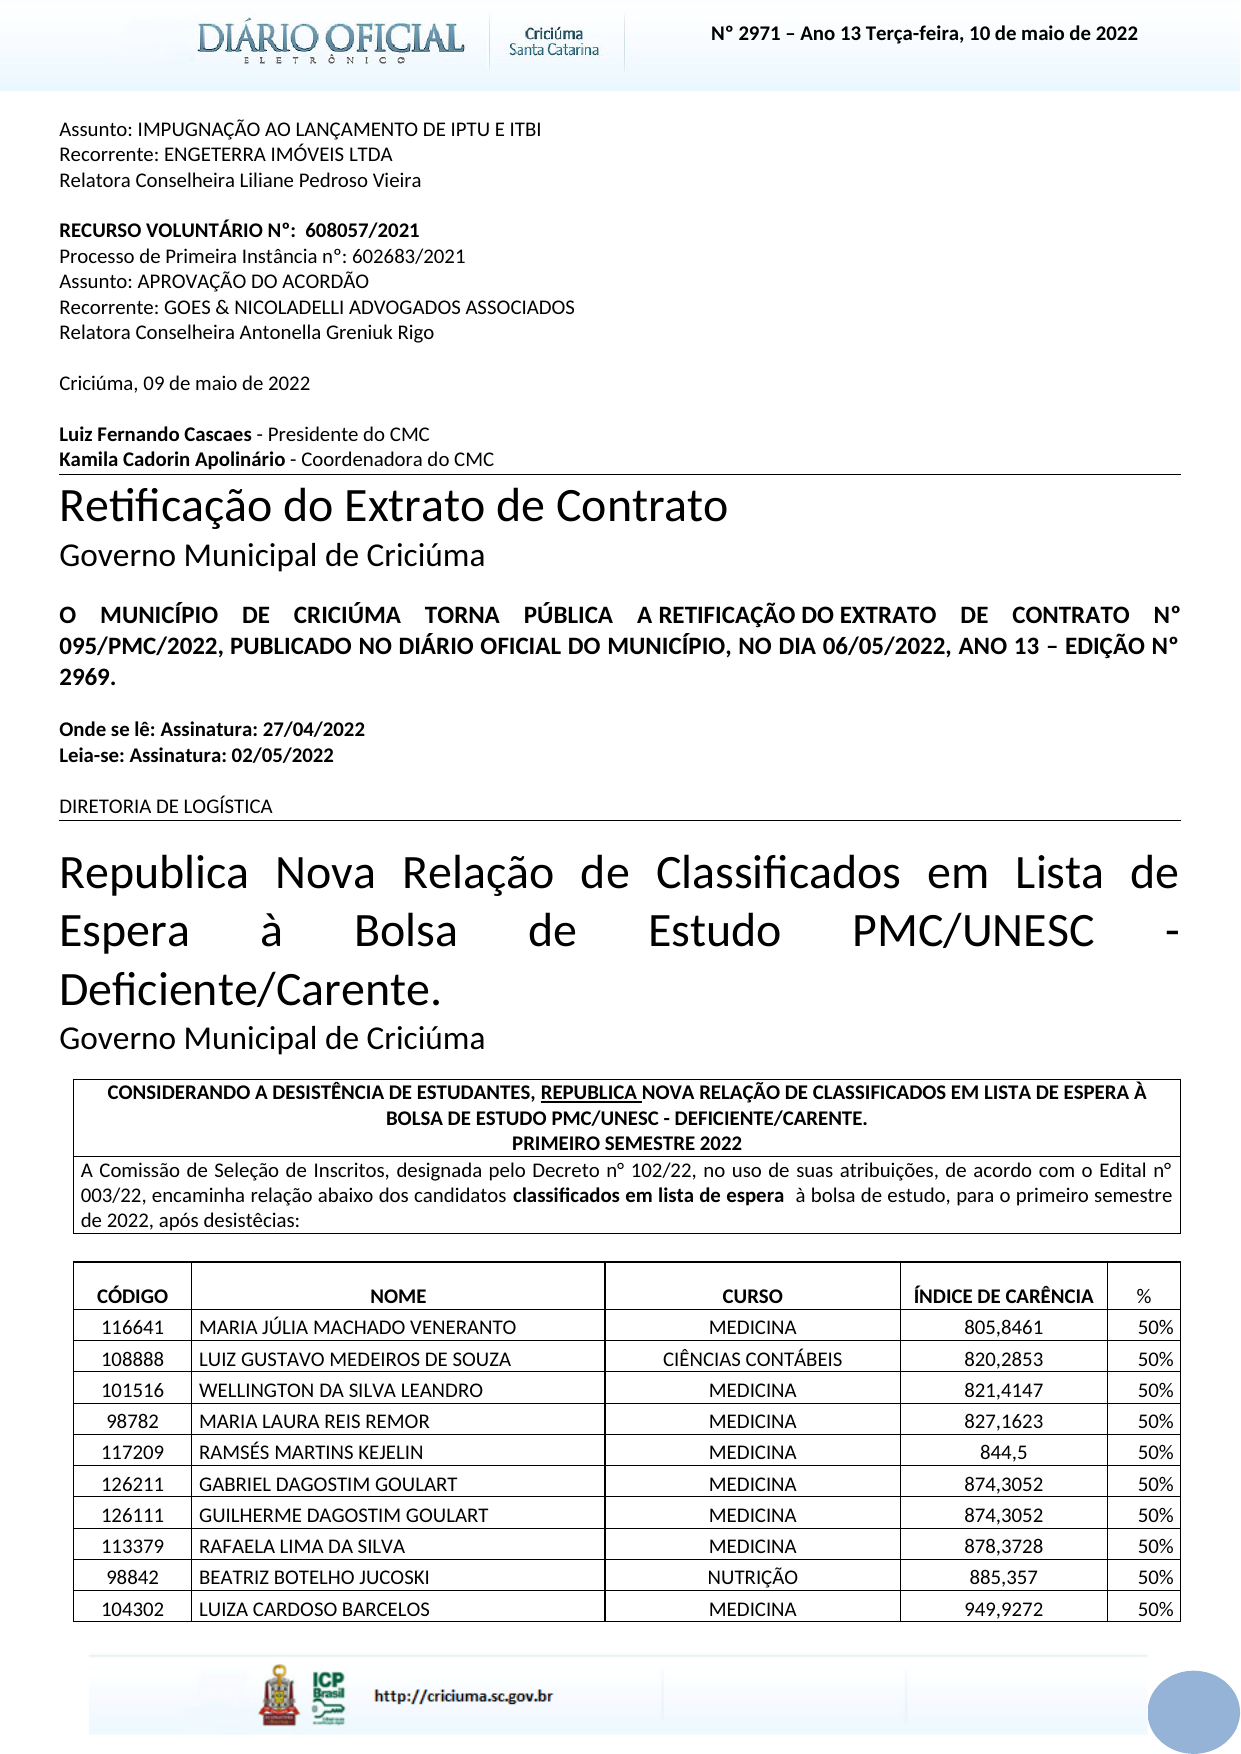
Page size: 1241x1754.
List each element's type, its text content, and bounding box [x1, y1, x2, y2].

text RECURSO VOLUNTÁRIO Nº: 608057/2021 [59, 218, 1181, 243]
table_cell 50% [1108, 1560, 1180, 1590]
table_cell MEDICINA [606, 1372, 900, 1402]
table_cell WELLINGTON DA SILVA LEANDRO [192, 1372, 604, 1402]
table_cell 949,9272 [901, 1591, 1107, 1621]
table_header CONSIDERANDO A DESISTÊNCIA DE ESTUDANTES, REPUBLICA NOVA RELAÇÃO DE CLASSIFICADOS EM LISTA DE ESPERA À BOLSA DE ESTUDO PMC/UNESC - DEFICIENTE/CARENTE. PRIMEIRO SEMESTRE 2022 [74, 1080, 1180, 1156]
table_cell 805,8461 [901, 1310, 1107, 1340]
table_cell 50% [1108, 1497, 1180, 1527]
table_cell 116641 [74, 1310, 191, 1340]
table_cell 50% [1108, 1466, 1180, 1496]
text Criciúma, 09 de maio de 2022 [59, 370, 1181, 396]
table_cell RAFAELA LIMA DA SILVA [192, 1529, 604, 1559]
text Recorrente: ENGETERRA IMÓVEIS LTDA [59, 141, 1181, 167]
text Republica Nova Relação de Classificados em Lista de Espera à Bolsa de Estudo PMC/UNESC - Deficiente/Carente. [59, 842, 1181, 1017]
table_cell MEDICINA [606, 1435, 900, 1465]
table_cell 117209 [74, 1435, 191, 1465]
text Processo de Primeira Instância nº: 602683/2021 [59, 243, 1181, 268]
table_cell GABRIEL DAGOSTIM GOULART [192, 1466, 604, 1496]
table_cell 885,357 [901, 1560, 1107, 1590]
table_cell 98842 [74, 1560, 191, 1590]
table_cell MARIA LAURA REIS REMOR [192, 1404, 604, 1434]
table_cell MEDICINA [606, 1497, 900, 1527]
table_cell LUIZ GUSTAVO MEDEIROS DE SOUZA [192, 1341, 604, 1371]
table_cell 844,5 [901, 1435, 1107, 1465]
table_cell 50% [1108, 1310, 1180, 1340]
text Relatora Conselheira Antonella Greniuk Rigo [59, 319, 1181, 345]
text Relatora Conselheira Liliane Pedroso Vieira [59, 167, 1181, 192]
text O MUNICÍPIO DE CRICIÚMA TORNA PÚBLICA A RETIFICAÇÃO DO EXTRATO DE CONTRATO Nº 095/PMC/2022, PUBLICADO NO DIÁRIO OFICIAL DO MUNICÍPIO, NO DIA 06/05/2022, ANO 13 – EDIÇÃO Nº 2969. [59, 600, 1181, 691]
text Assunto: APROVAÇÃO DO ACORDÃO [59, 268, 1181, 294]
table_cell 50% [1108, 1372, 1180, 1402]
table_cell GUILHERME DAGOSTIM GOULART [192, 1497, 604, 1527]
table_cell MEDICINA [606, 1404, 900, 1434]
text Governo Municipal de Criciúma [59, 533, 1181, 574]
table_cell 821,4147 [901, 1372, 1107, 1402]
table_cell 50% [1108, 1591, 1180, 1621]
table_header % [1108, 1263, 1180, 1309]
table_cell CIÊNCIAS CONTÁBEIS [606, 1341, 900, 1371]
table_cell 874,3052 [901, 1466, 1107, 1496]
table_cell MEDICINA [606, 1591, 900, 1621]
table_cell BEATRIZ BOTELHO JUCOSKI [192, 1560, 604, 1590]
text Leia-se: Assinatura: 02/05/2022 [59, 742, 1181, 767]
table_cell RAMSÉS MARTINS KEJELIN [192, 1435, 604, 1465]
table_cell 50% [1108, 1341, 1180, 1371]
table_cell 108888 [74, 1341, 191, 1371]
table_cell 50% [1108, 1404, 1180, 1434]
table_cell 50% [1108, 1435, 1180, 1465]
table_cell 113379 [74, 1529, 191, 1559]
table_header CÓDIGO [74, 1263, 191, 1309]
text Onde se lê: Assinatura: 27/04/2022 [59, 717, 1181, 742]
text Assunto: IMPUGNAÇÃO AO LANÇAMENTO DE IPTU E ITBI [59, 116, 1181, 141]
table_cell 126111 [74, 1497, 191, 1527]
table_cell MEDICINA [606, 1466, 900, 1496]
table_header ÍNDICE DE CARÊNCIA [901, 1263, 1107, 1309]
table_cell 126211 [74, 1466, 191, 1496]
table_cell 820,2853 [901, 1341, 1107, 1371]
table_cell 874,3052 [901, 1497, 1107, 1527]
table_header CURSO [606, 1263, 900, 1309]
table_cell 827,1623 [901, 1404, 1107, 1434]
table_cell LUIZA CARDOSO BARCELOS [192, 1591, 604, 1621]
table_cell MEDICINA [606, 1310, 900, 1340]
table_cell A Comissão de Seleção de Inscritos, designada pelo Decreto n° 102/22, no uso de suas atribuições, de acordo com o Edital n° 003/22, encaminha relação abaixo dos candidatos classificados em lista de espera à bolsa de estudo, para o primeiro semestre de 2022, após desistêcias: [74, 1157, 1180, 1233]
table_cell 104302 [74, 1591, 191, 1621]
text DIRETORIA DE LOGÍSTICA [59, 793, 1181, 820]
text Recorrente: GOES & NICOLADELLI ADVOGADOS ASSOCIADOS [59, 294, 1181, 319]
table_cell NUTRIÇÃO [606, 1560, 900, 1590]
table_cell 101516 [74, 1372, 191, 1402]
table_cell MARIA JÚLIA MACHADO VENERANTO [192, 1310, 604, 1340]
table_cell 878,3728 [901, 1529, 1107, 1559]
text Governo Municipal de Criciúma [59, 1017, 1181, 1058]
table_cell 50% [1108, 1529, 1180, 1559]
table_cell MEDICINA [606, 1529, 900, 1559]
table_header NOME [192, 1263, 604, 1309]
text Luiz Fernando Cascaes - Presidente do CMC [59, 421, 1181, 446]
text Kamila Cadorin Apolinário - Coordenadora do CMC [59, 446, 1181, 474]
table_cell 98782 [74, 1404, 191, 1434]
text Retificação do Extrato de Contrato [59, 475, 1181, 533]
